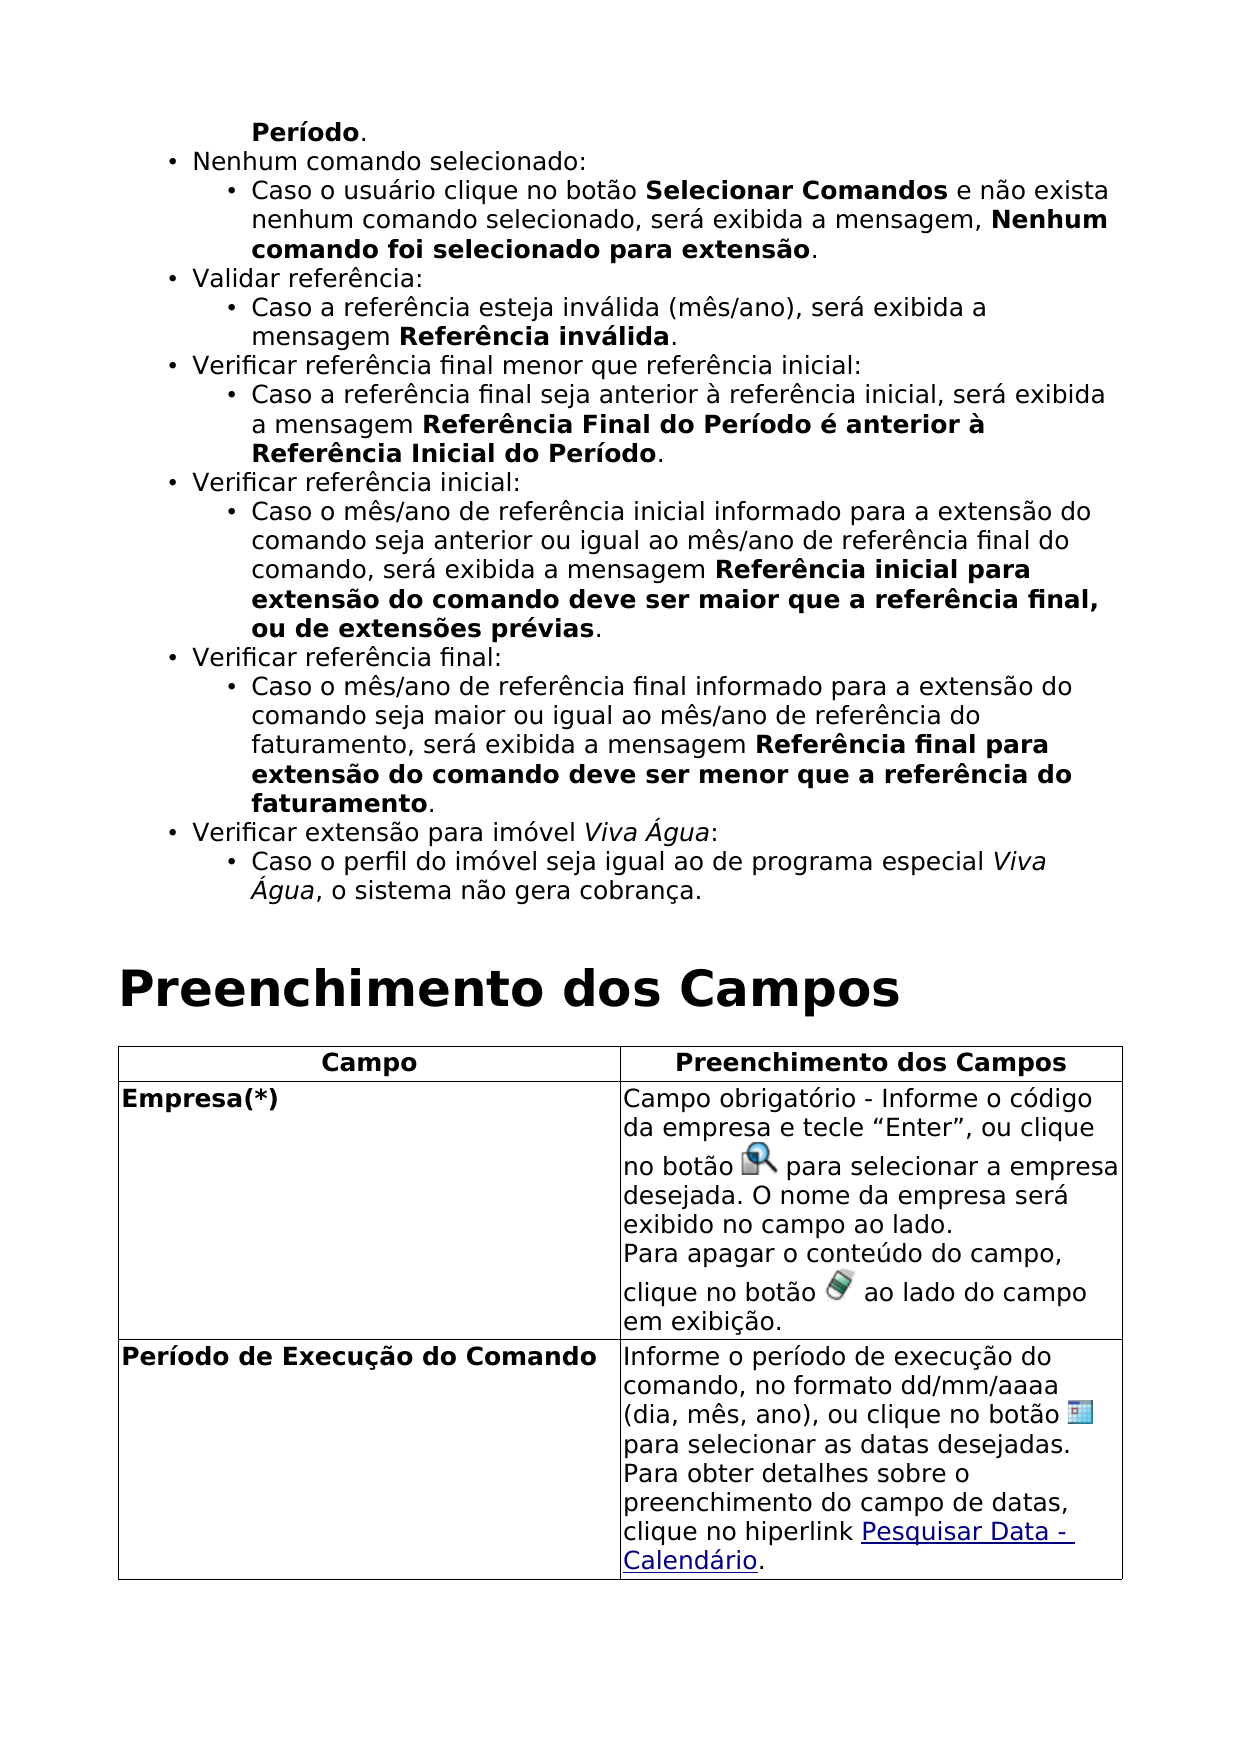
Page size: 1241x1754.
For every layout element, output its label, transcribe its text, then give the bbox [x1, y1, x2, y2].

table_cell Informe o período de execução do comando, no formato dd/mm/aaaa (dia, mês, ano), ou clique no botão para selecionar as datas desejadas. Para obter detalhes sobre o preenchimento do campo de datas, clique no hiperlink Pesquisar Data - Calendário. [621, 1340, 1122, 1579]
list Nenhum comando selecionado: [177, 147, 1122, 176]
list Verificar referência inicial: [177, 468, 1122, 497]
list Verificar extensão para imóvel Viva Água: [177, 818, 1122, 847]
table_header Preenchimento dos Campos [621, 1047, 1122, 1081]
picture [824, 1268, 856, 1302]
list Verificar referência final: [177, 643, 1122, 672]
list Caso o usuário clique no botão Selecionar Comandos e não exista nenhum comando selecionado, será exibida a mensagem, Nenhum comando foi selecionado para extensão. [236, 176, 1122, 264]
picture [741, 1142, 778, 1175]
list Caso o mês/ano de referência final informado para a extensão do comando seja maior ou igual ao mês/ano de referência do faturamento, será exibida a mensagem Referência final para extensão do comando deve ser menor que a referência do faturamento. [236, 672, 1122, 818]
list Caso o mês/ano de referência inicial informado para a extensão do comando seja anterior ou igual ao mês/ano de referência final do comando, será exibida a mensagem Referência inicial para extensão do comando deve ser maior que a referência final, ou de extensões prévias. [236, 497, 1122, 643]
list Período. [236, 118, 1122, 147]
table_header Campo [119, 1047, 620, 1081]
list Caso o perfil do imóvel seja igual ao de programa especial Viva Água, o sistema não gera cobrança. [236, 847, 1122, 906]
table_cell Período de Execução do Comando [119, 1340, 620, 1579]
subtitle Preenchimento dos Campos [118, 960, 1122, 1018]
list Verificar referência final menor que referência inicial: [177, 351, 1122, 381]
list Validar referência: [177, 264, 1122, 293]
picture [1067, 1400, 1093, 1424]
table_cell Campo obrigatório - Informe o código da empresa e tecle “Enter”, ou clique no botão para selecionar a empresa desejada. O nome da empresa será exibido no campo ao lado. Para apagar o conteúdo do campo, clique no botão ao lado do campo em exibição. [621, 1082, 1122, 1339]
list Caso a referência esteja inválida (mês/ano), será exibida a mensagem Referência inválida. [236, 293, 1122, 351]
table_cell Empresa(*) [119, 1082, 620, 1339]
list Caso a referência final seja anterior à referência inicial, será exibida a mensagem Referência Final do Período é anterior à Referência Inicial do Período. [236, 381, 1122, 468]
